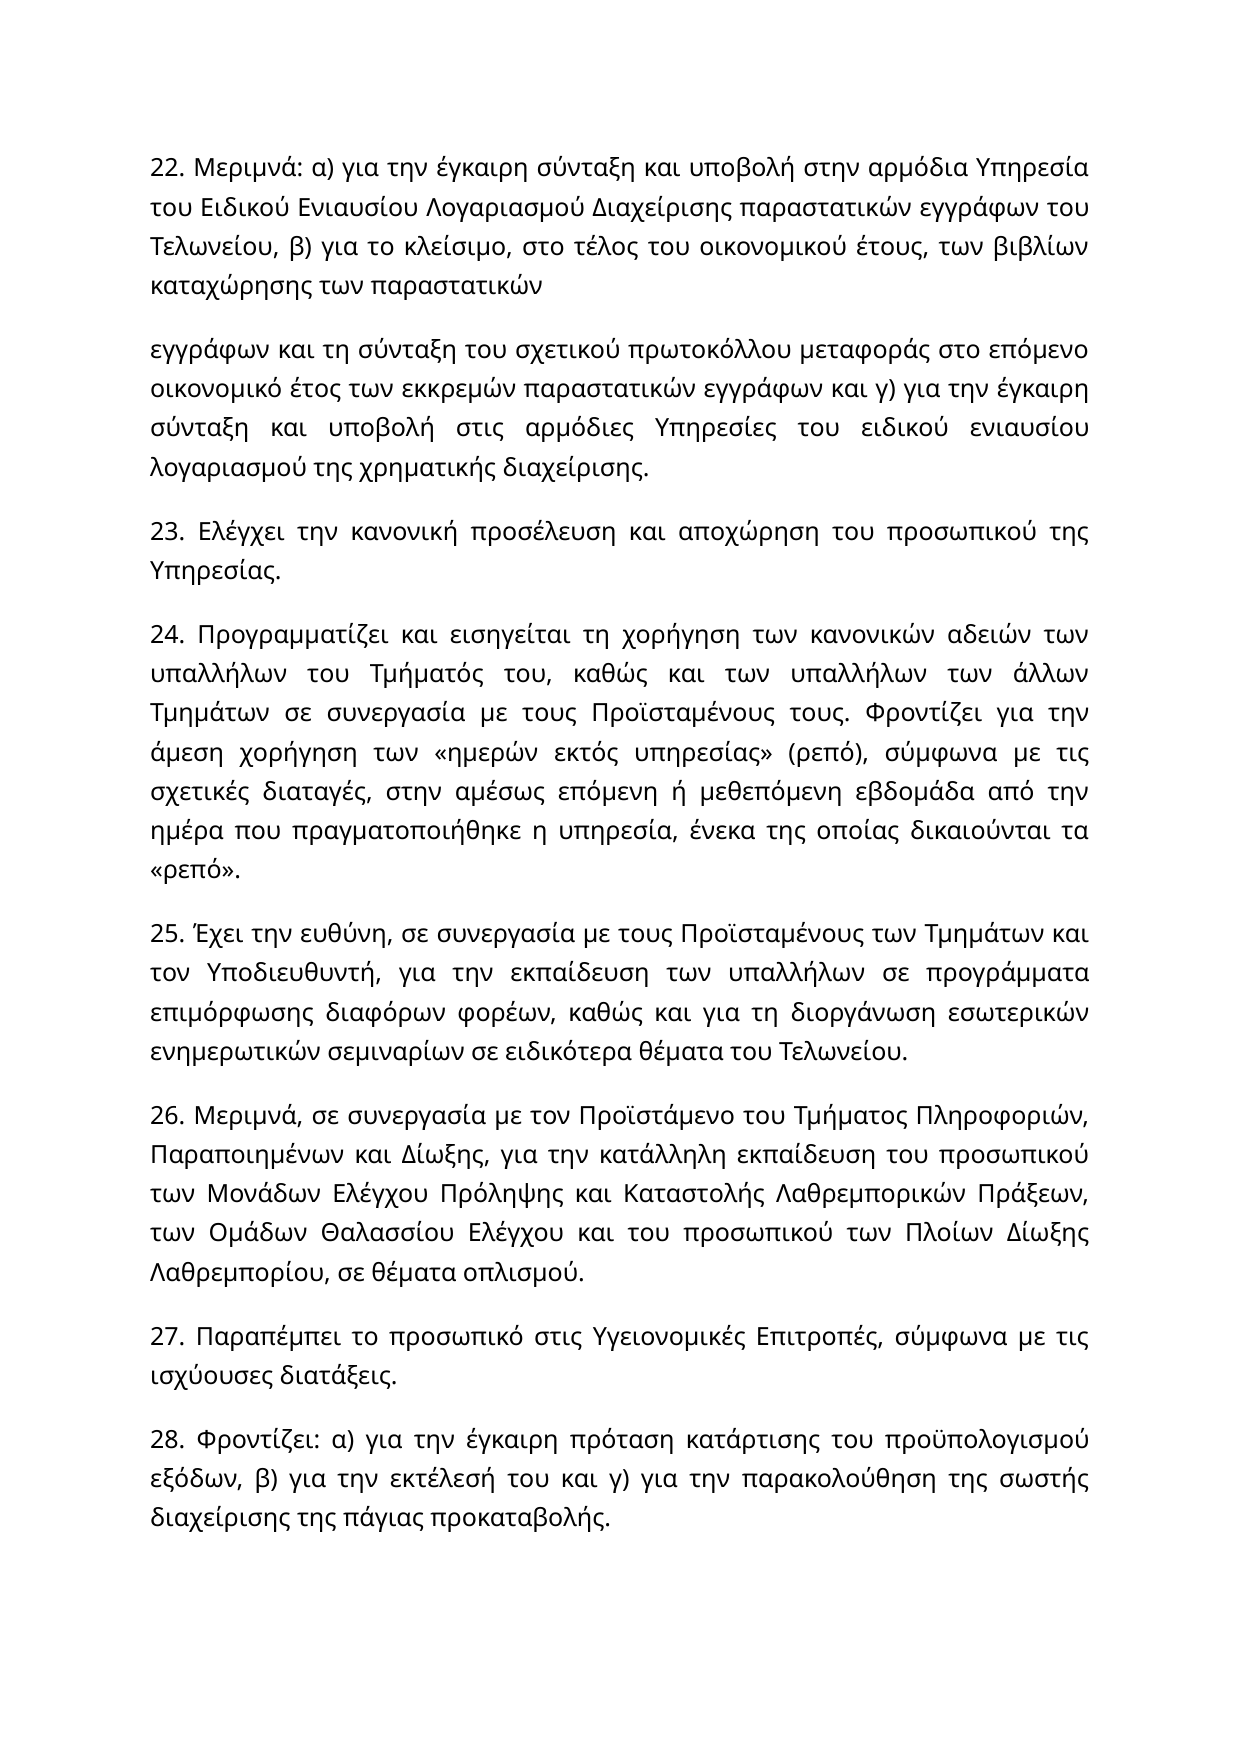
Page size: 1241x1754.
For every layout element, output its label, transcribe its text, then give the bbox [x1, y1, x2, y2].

text 28. Φροντίζει: α) για την έγκαιρη πρόταση κατάρτισης του προϋπολογισμού εξόδων, β) για την εκτέλεσή του και γ) για την παρακολούθηση της σωστής διαχείρισης της πάγιας προκαταβολής. [150, 1422, 1090, 1534]
text εγγράφων και τη σύνταξη του σχετικού πρωτοκόλλου μεταφοράς στο επόμενο οικονομικό έτος των εκκρεμών παραστατικών εγγράφων και γ) για την έγκαιρη σύνταξη και υποβολή στις αρμόδιες Υπηρεσίες του ειδικού ενιαυσίου λογαριασμού της χρηματικής διαχείρισης. [150, 332, 1090, 483]
text 24. Προγραμματίζει και εισηγείται τη χορήγηση των κανονικών αδειών των υπαλλήλων του Τμήματός του, καθώς και των υπαλλήλων των άλλων Τμημάτων σε συνεργασία με τους Προϊσταμένους τους. Φροντίζει για την άμεση χορήγηση των «ημερών εκτός υπηρεσίας» (ρεπό), σύμφωνα με τις σχετικές διαταγές, στην αμέσως επόμενη ή μεθεπόμενη εβδομάδα από την ημέρα που πραγματοποιήθηκε η υπηρεσία, ένεκα της οποίας δικαιούνται τα «ρεπό». [150, 617, 1090, 886]
text 23. Ελέγχει την κανονική προσέλευση και αποχώρηση του προσωπικού της Υπηρεσίας. [150, 513, 1090, 587]
text 22. Μεριμνά: α) για την έγκαιρη σύνταξη και υποβολή στην αρμόδια Υπηρεσία του Ειδικού Ενιαυσίου Λογαριασμού Διαχείρισης παραστατικών εγγράφων του Τελωνείου, β) για το κλείσιμο, στο τέλος του οικονομικού έτους, των βιβλίων καταχώρησης των παραστατικών [150, 150, 1090, 302]
text 27. Παραπέμπει το προσωπικό στις Υγειονομικές Επιτροπές, σύμφωνα με τις ισχύουσες διατάξεις. [150, 1318, 1090, 1392]
text 26. Μεριμνά, σε συνεργασία με τον Προϊστάμενο του Τμήματος Πληροφοριών, Παραποιημένων και Δίωξης, για την κατάλληλη εκπαίδευση του προσωπικού των Μονάδων Ελέγχου Πρόληψης και Καταστολής Λαθρεμπορικών Πράξεων, των Ομάδων Θαλασσίου Ελέγχου και του προσωπικού των Πλοίων Δίωξης Λαθρεμπορίου, σε θέματα οπλισμού. [150, 1097, 1090, 1288]
text 25. Έχει την ευθύνη, σε συνεργασία με τους Προϊσταμένους των Τμημάτων και τον Υποδιευθυντή, για την εκπαίδευση των υπαλλήλων σε προγράμματα επιμόρφωσης διαφόρων φορέων, καθώς και για τη διοργάνωση εσωτερικών ενημερωτικών σεμιναρίων σε ειδικότερα θέματα του Τελωνείου. [150, 916, 1090, 1067]
